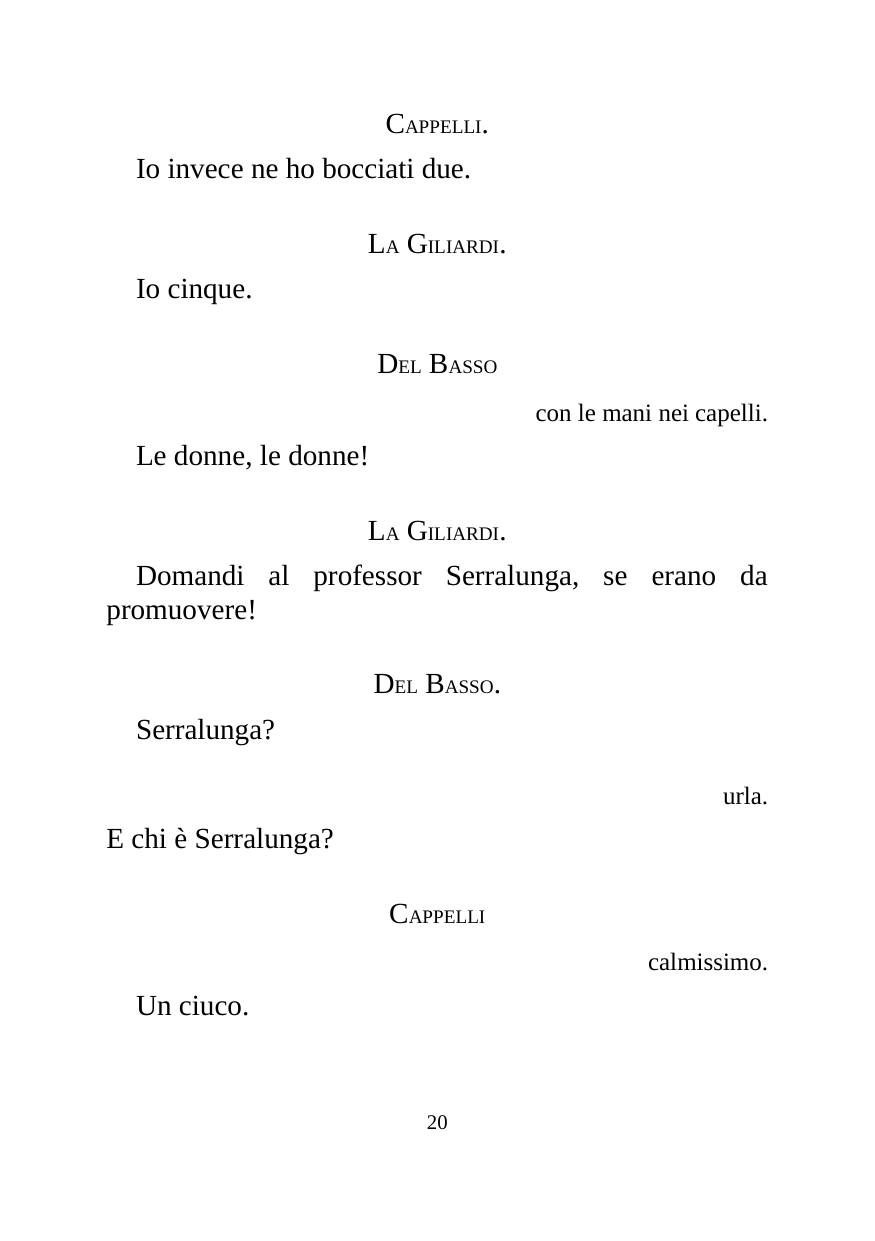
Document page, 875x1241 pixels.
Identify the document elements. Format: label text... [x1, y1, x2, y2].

text Cappelli. [106, 106, 768, 140]
text Domandi al professor Serralunga, se erano da promuovere! [106, 558, 768, 625]
text Del Basso [106, 346, 768, 380]
text Io invece ne ho bocciati due. [106, 152, 768, 185]
text Io cinque. [106, 272, 768, 305]
text E chi è Serralunga? [106, 821, 768, 855]
text urla. [106, 781, 768, 810]
text Un ciuco. [106, 988, 768, 1022]
text Cappelli [106, 896, 768, 930]
text Del Basso. [106, 667, 768, 700]
text con le mani nei capelli. [106, 398, 768, 426]
text La Giliardi. [106, 513, 768, 547]
text La Giliardi. [106, 226, 768, 260]
text calmissimo. [106, 947, 768, 976]
text Le donne, le donne! [106, 438, 768, 472]
text Serralunga? [106, 712, 768, 746]
